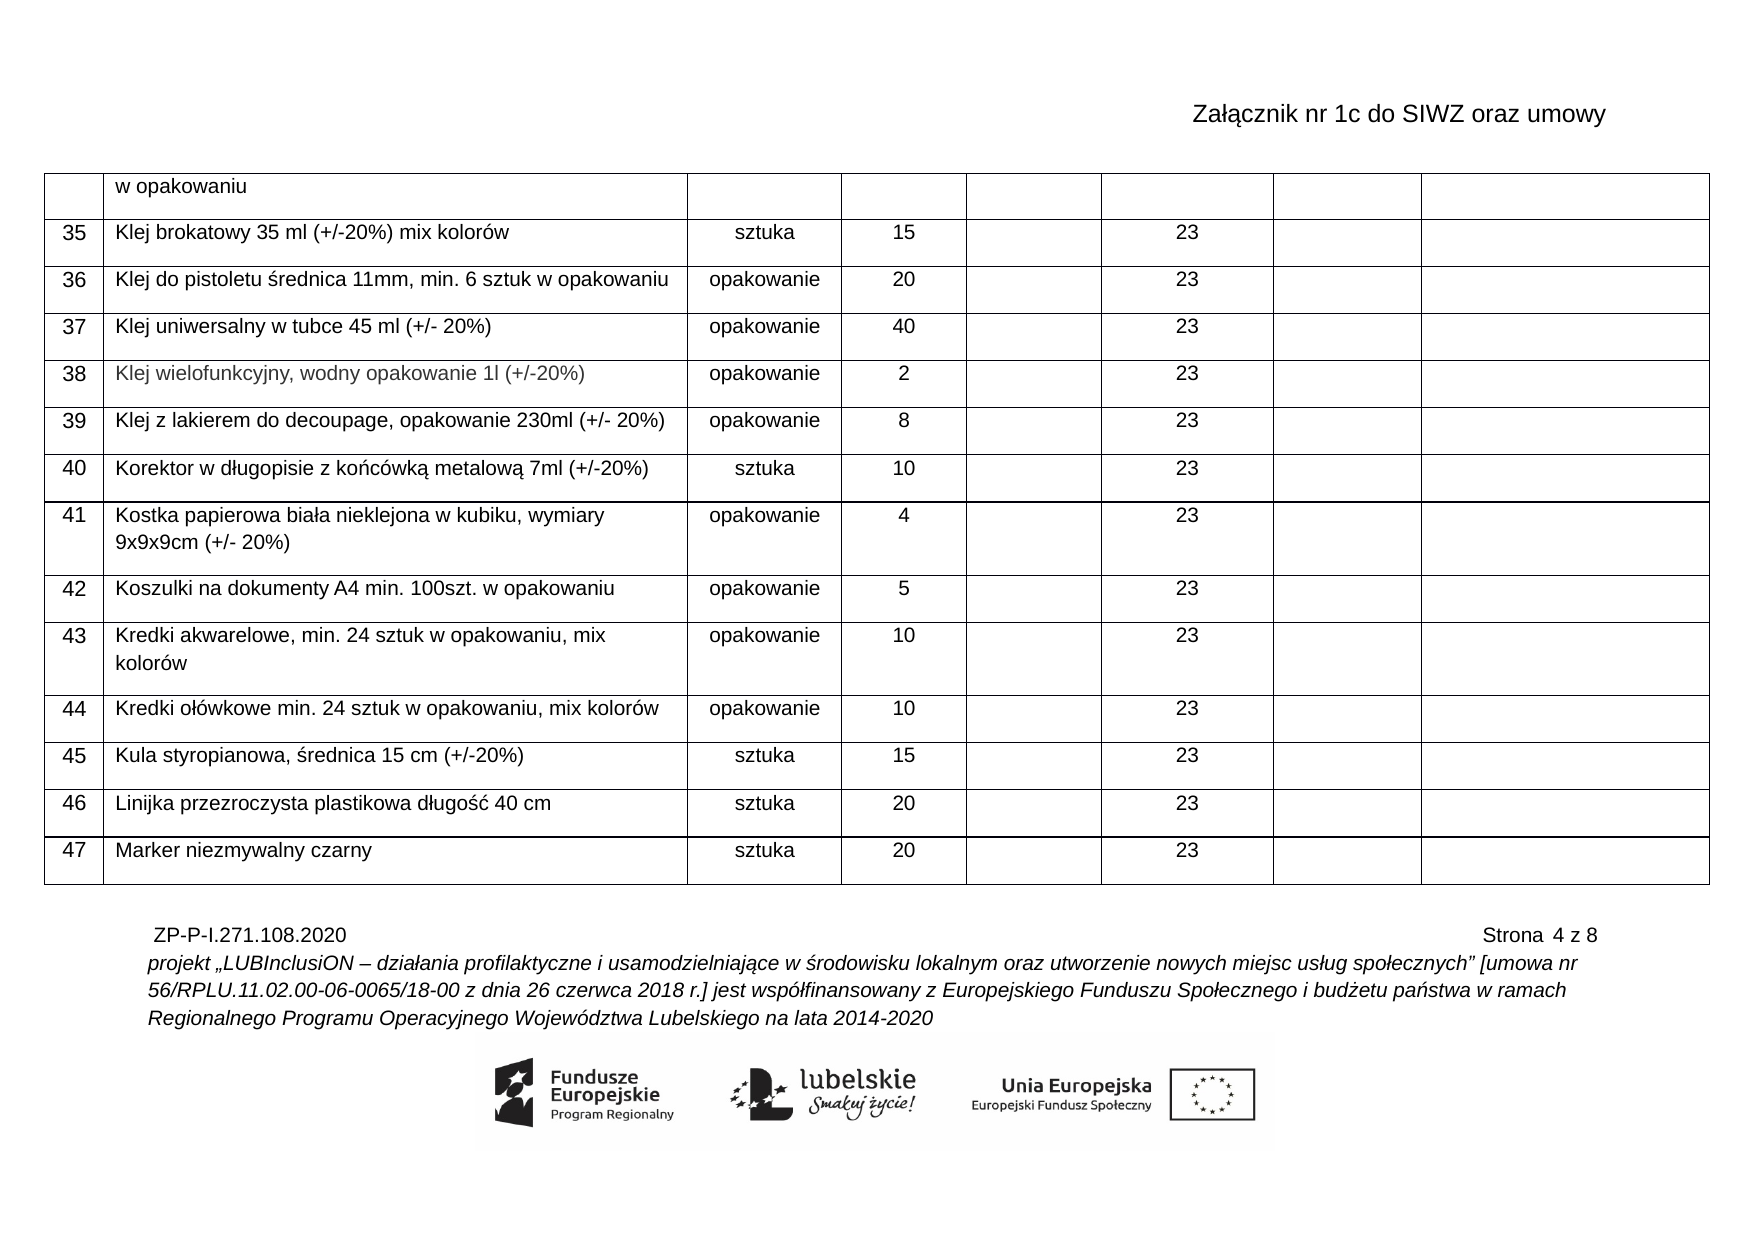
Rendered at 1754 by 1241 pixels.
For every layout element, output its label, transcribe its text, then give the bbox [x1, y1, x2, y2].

table_cell [1422, 503, 1709, 575]
table_cell 20 [842, 838, 966, 883]
table_cell [1274, 361, 1421, 407]
table_cell 8 [842, 408, 966, 454]
table_cell 40 [842, 314, 966, 360]
table_cell [1102, 174, 1273, 219]
table_cell [1274, 408, 1421, 454]
table_cell [1274, 220, 1421, 266]
table_cell [1422, 267, 1709, 313]
table_cell 41 [45, 503, 103, 575]
table_cell 23 [1102, 408, 1273, 454]
table_cell 23 [1102, 743, 1273, 789]
table_cell Klej do pistoletu średnica 11mm, min. 6 sztuk w opakowaniu [104, 267, 687, 313]
table_cell [1422, 314, 1709, 360]
table_cell [1274, 623, 1421, 695]
table_cell 23 [1102, 790, 1273, 836]
table_cell 47 [45, 838, 103, 883]
table_cell 23 [1102, 314, 1273, 360]
table_cell 20 [842, 267, 966, 313]
table_cell Kredki akwarelowe, min. 24 sztuk w opakowaniu, mix kolorów [104, 623, 687, 695]
table_cell [967, 576, 1101, 622]
table_cell 10 [842, 455, 966, 501]
table_cell [1422, 174, 1709, 219]
table_cell sztuka [688, 743, 841, 789]
table_cell 23 [1102, 623, 1273, 695]
table_cell sztuka [688, 220, 841, 266]
table_cell opakowanie [688, 408, 841, 454]
table_cell [1422, 838, 1709, 883]
table_cell 20 [842, 790, 966, 836]
table_cell 15 [842, 743, 966, 789]
table_cell sztuka [688, 455, 841, 501]
table_cell 44 [45, 696, 103, 742]
table_cell w opakowaniu [104, 174, 687, 219]
table_cell [45, 174, 103, 219]
table_cell [1422, 743, 1709, 789]
table_cell opakowanie [688, 576, 841, 622]
table_cell 39 [45, 408, 103, 454]
table_cell opakowanie [688, 314, 841, 360]
table_cell [967, 838, 1101, 883]
table_cell 23 [1102, 455, 1273, 501]
table_cell [1274, 838, 1421, 883]
table_cell [967, 743, 1101, 789]
table_cell [1422, 790, 1709, 836]
table_cell opakowanie [688, 623, 841, 695]
table_cell 35 [45, 220, 103, 266]
table_cell 2 [842, 361, 966, 407]
table_cell [1274, 455, 1421, 501]
table_cell [1274, 743, 1421, 789]
table_cell opakowanie [688, 361, 841, 407]
table_cell Klej z lakierem do decoupage, opakowanie 230ml (+/- 20%) [104, 408, 687, 454]
table_cell [967, 220, 1101, 266]
table_cell opakowanie [688, 503, 841, 575]
table_cell Linijka przezroczysta plastikowa długość 40 cm [104, 790, 687, 836]
table_cell opakowanie [688, 696, 841, 742]
table_cell [967, 696, 1101, 742]
table_cell [967, 361, 1101, 407]
table_cell 15 [842, 220, 966, 266]
table_cell Kostka papierowa biała nieklejona w kubiku, wymiary 9x9x9cm (+/- 20%) [104, 503, 687, 575]
table_cell [1422, 623, 1709, 695]
table_cell [967, 455, 1101, 501]
table_cell [1274, 696, 1421, 742]
table_cell Koszulki na dokumenty A4 min. 100szt. w opakowaniu [104, 576, 687, 622]
table_cell 10 [842, 623, 966, 695]
table_cell 45 [45, 743, 103, 789]
table_cell 38 [45, 361, 103, 407]
table_cell Kredki ołówkowe min. 24 sztuk w opakowaniu, mix kolorów [104, 696, 687, 742]
table_cell [1274, 503, 1421, 575]
table_cell 36 [45, 267, 103, 313]
table_cell Klej wielofunkcyjny, wodny opakowanie 1l (+/-20%) [104, 361, 687, 407]
table_cell 23 [1102, 361, 1273, 407]
table_cell [967, 267, 1101, 313]
table_cell 46 [45, 790, 103, 836]
table_cell 23 [1102, 220, 1273, 266]
table_cell [1422, 576, 1709, 622]
table_cell [1274, 314, 1421, 360]
table_cell Klej uniwersalny w tubce 45 ml (+/- 20%) [104, 314, 687, 360]
table_cell [967, 314, 1101, 360]
table_cell [688, 174, 841, 219]
table_cell opakowanie [688, 267, 841, 313]
table_cell [1422, 408, 1709, 454]
table_cell 4 [842, 503, 966, 575]
table_cell [1422, 361, 1709, 407]
table_cell [967, 790, 1101, 836]
table_cell [967, 408, 1101, 454]
table_cell 10 [842, 696, 966, 742]
table_cell Korektor w długopisie z końcówką metalową 7ml (+/-20%) [104, 455, 687, 501]
table_cell [1422, 220, 1709, 266]
table_cell Klej brokatowy 35 ml (+/-20%) mix kolorów [104, 220, 687, 266]
table_cell [842, 174, 966, 219]
table_cell 23 [1102, 838, 1273, 883]
table_cell 23 [1102, 503, 1273, 575]
table_cell [967, 503, 1101, 575]
table_cell sztuka [688, 838, 841, 883]
table_cell [1422, 696, 1709, 742]
table_cell sztuka [688, 790, 841, 836]
table_cell [1274, 790, 1421, 836]
table_cell [1274, 267, 1421, 313]
picture [474, 1032, 1275, 1151]
table_cell [967, 623, 1101, 695]
table_cell 23 [1102, 267, 1273, 313]
table_cell 37 [45, 314, 103, 360]
table_cell 43 [45, 623, 103, 695]
table_cell [967, 174, 1101, 219]
table_cell [1274, 174, 1421, 219]
table_cell 42 [45, 576, 103, 622]
table_cell 5 [842, 576, 966, 622]
table_cell 23 [1102, 576, 1273, 622]
table_cell Marker niezmywalny czarny [104, 838, 687, 883]
table_cell 40 [45, 455, 103, 501]
table_cell Kula styropianowa, średnica 15 cm (+/-20%) [104, 743, 687, 789]
table_cell [1274, 576, 1421, 622]
table_cell 23 [1102, 696, 1273, 742]
table_cell [1422, 455, 1709, 501]
